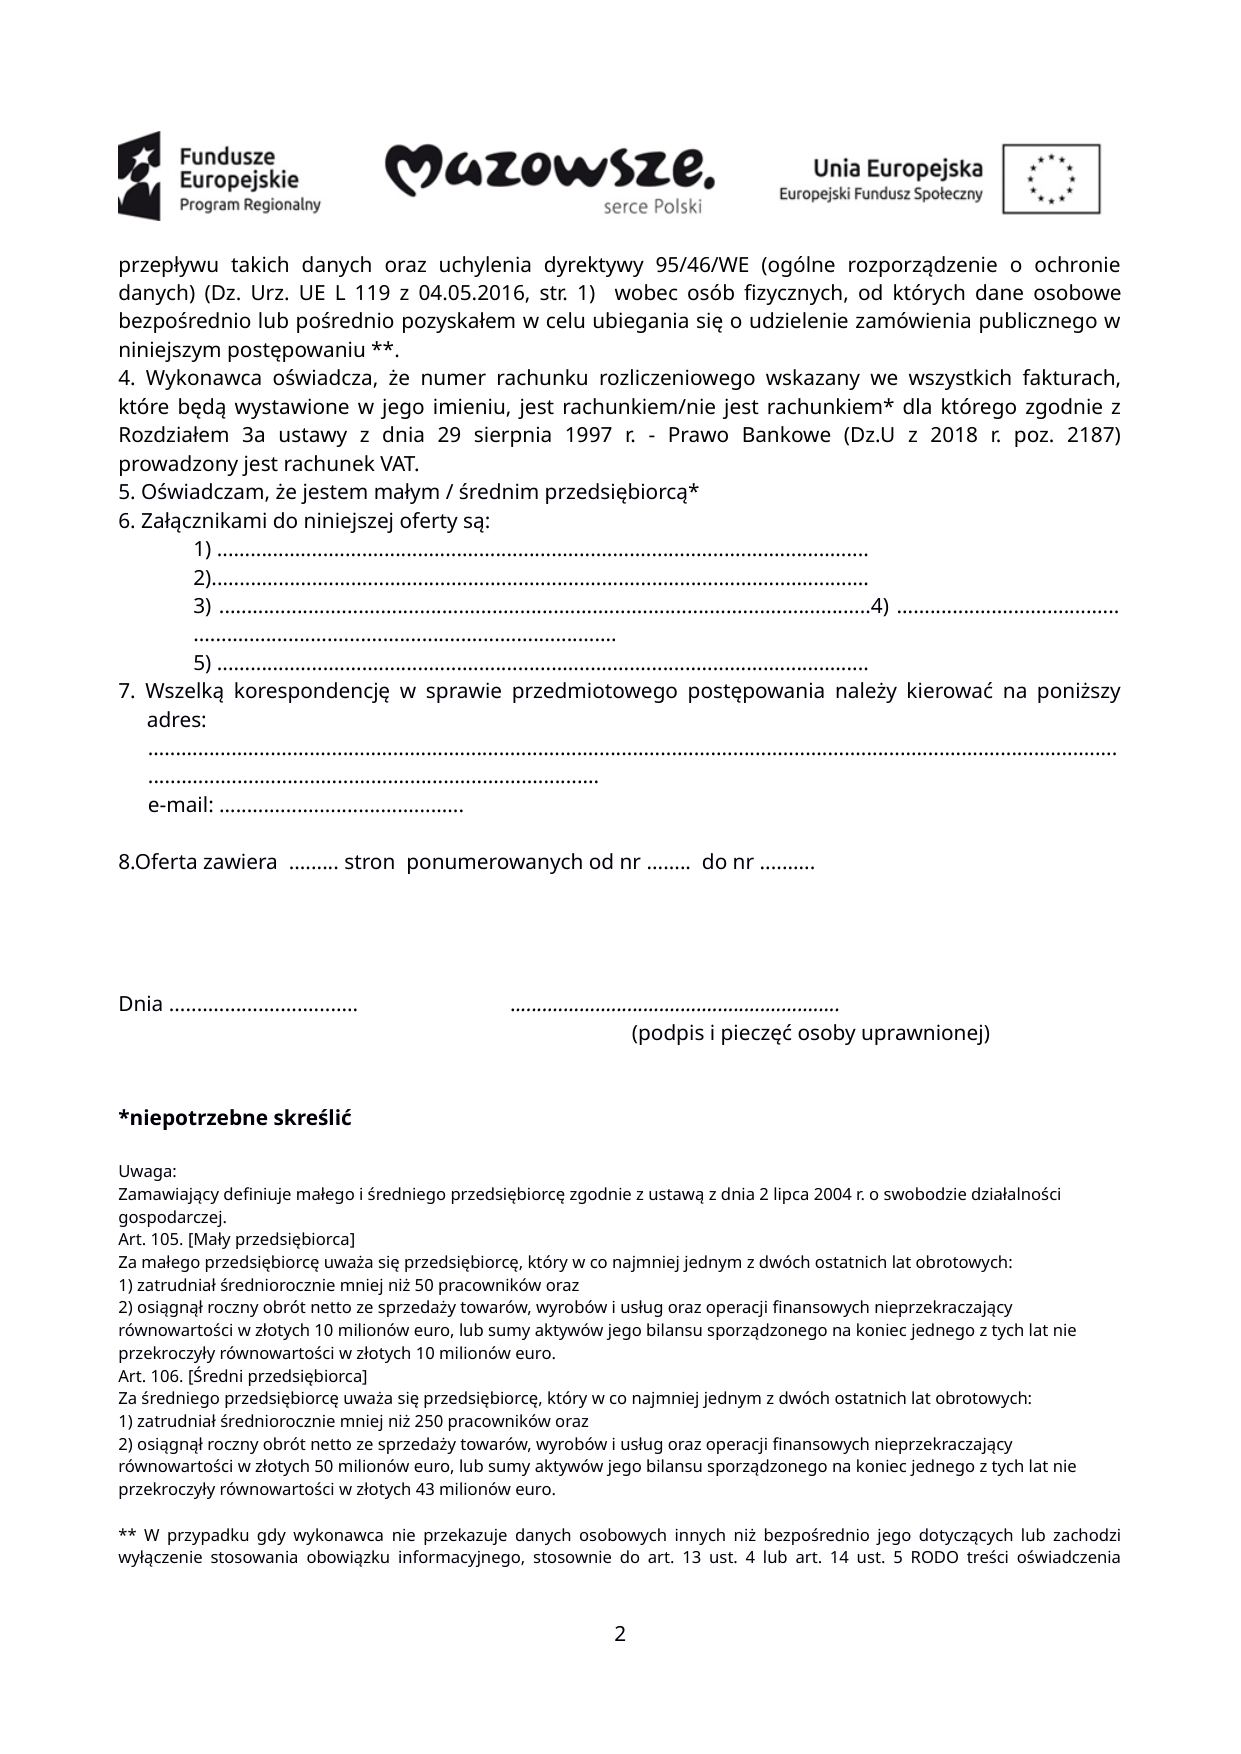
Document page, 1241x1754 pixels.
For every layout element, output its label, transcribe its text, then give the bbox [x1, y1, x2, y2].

text równowartości w złotych 10 milionów euro, lub sumy aktywów jego bilansu sporządzonego na koniec jednego z tych lat nie przekroczyły równowartości w złotych 10 milionów euro. [118, 1319, 1122, 1364]
text 2) osiągnął roczny obrót netto ze sprzedaży towarów, wyrobów i usług oraz operacji finansowych nieprzekraczający [118, 1432, 1122, 1455]
text Za małego przedsiębiorcę uważa się przedsiębiorcę, który w co najmniej jednym z dwóch ostatnich lat obrotowych: [118, 1251, 1122, 1273]
text *niepotrzebne skreślić [118, 1103, 1122, 1131]
text 5. Oświadczam, że jestem małym / średnim przedsiębiorcą* [118, 477, 1122, 506]
text 1) zatrudniał średniorocznie mniej niż 50 pracowników oraz [118, 1273, 1122, 1296]
text 8.Oferta zawiera ......... stron ponumerowanych od nr ........ do nr .......... [118, 847, 1122, 875]
text Dnia .................................. .............................................................. [118, 989, 1122, 1018]
picture [118, 131, 1105, 221]
list 2)...................................................................................................................... [156, 563, 1122, 591]
text przepływu takich danych oraz uchylenia dyrektywy 95/46/WE (ogólne rozporządzenie o ochronie danych) (Dz. Urz. UE L 119 z 04.05.2016, str. 1) wobec osób fizycznych, od których dane osobowe bezpośrednio lub pośrednio pozyskałem w celu ubiegania się o udzielenie zamówienia publicznego w niniejszym postępowaniu **. [118, 250, 1122, 363]
list 1) ..................................................................................................................... [156, 534, 1122, 563]
text Art. 106. [Średni przedsiębiorca] [118, 1364, 1122, 1387]
text 2) osiągnął roczny obrót netto ze sprzedaży towarów, wyrobów i usług oraz operacji finansowych nieprzekraczający [118, 1296, 1122, 1319]
list 5) ..................................................................................................................... [156, 648, 1122, 676]
text (podpis i pieczęć osoby uprawnionej) [118, 1018, 1122, 1046]
list …............................................................................................................................................................................................................................................................ [118, 733, 1122, 790]
list e-mail: …......................................... [118, 790, 1122, 818]
text Art. 105. [Mały przedsiębiorca] [118, 1228, 1122, 1251]
text 1) zatrudniał średniorocznie mniej niż 250 pracowników oraz [118, 1409, 1122, 1432]
text Zamawiający definiuje małego i średniego przedsiębiorcę zgodnie z ustawą z dnia 2 lipca 2004 r. o swobodzie działalności gospodarczej. [118, 1182, 1122, 1228]
text równowartości w złotych 50 milionów euro, lub sumy aktywów jego bilansu sporządzonego na koniec jednego z tych lat nie przekroczyły równowartości w złotych 43 milionów euro. [118, 1455, 1122, 1500]
text ** W przypadku gdy wykonawca nie przekazuje danych osobowych innych niż bezpośrednio jego dotyczących lub zachodzi wyłączenie stosowania obowiązku informacyjnego, stosownie do art. 13 ust. 4 lub art. 14 ust. 5 RODO treści oświadczenia [118, 1523, 1122, 1568]
text 6. Załącznikami do niniejszej oferty są: [118, 506, 1122, 534]
text Uwaga: [118, 1160, 1122, 1182]
text Za średniego przedsiębiorcę uważa się przedsiębiorcę, który w co najmniej jednym z dwóch ostatnich lat obrotowych: [118, 1387, 1122, 1409]
text 4. Wykonawca oświadcza, że numer rachunku rozliczeniowego wskazany we wszystkich fakturach, które będą wystawione w jego imieniu, jest rachunkiem/nie jest rachunkiem* dla którego zgodnie z Rozdziałem 3a ustawy z dnia 29 sierpnia 1997 r. - Prawo Bankowe (Dz.U z 2018 r. poz. 2187) prowadzony jest rachunek VAT. [118, 363, 1122, 477]
list 3) .....................................................................................................................4) .................................................................................................................... [156, 591, 1122, 648]
text 7. Wszelką korespondencję w sprawie przedmiotowego postępowania należy kierować na poniższy adres: [118, 676, 1122, 733]
